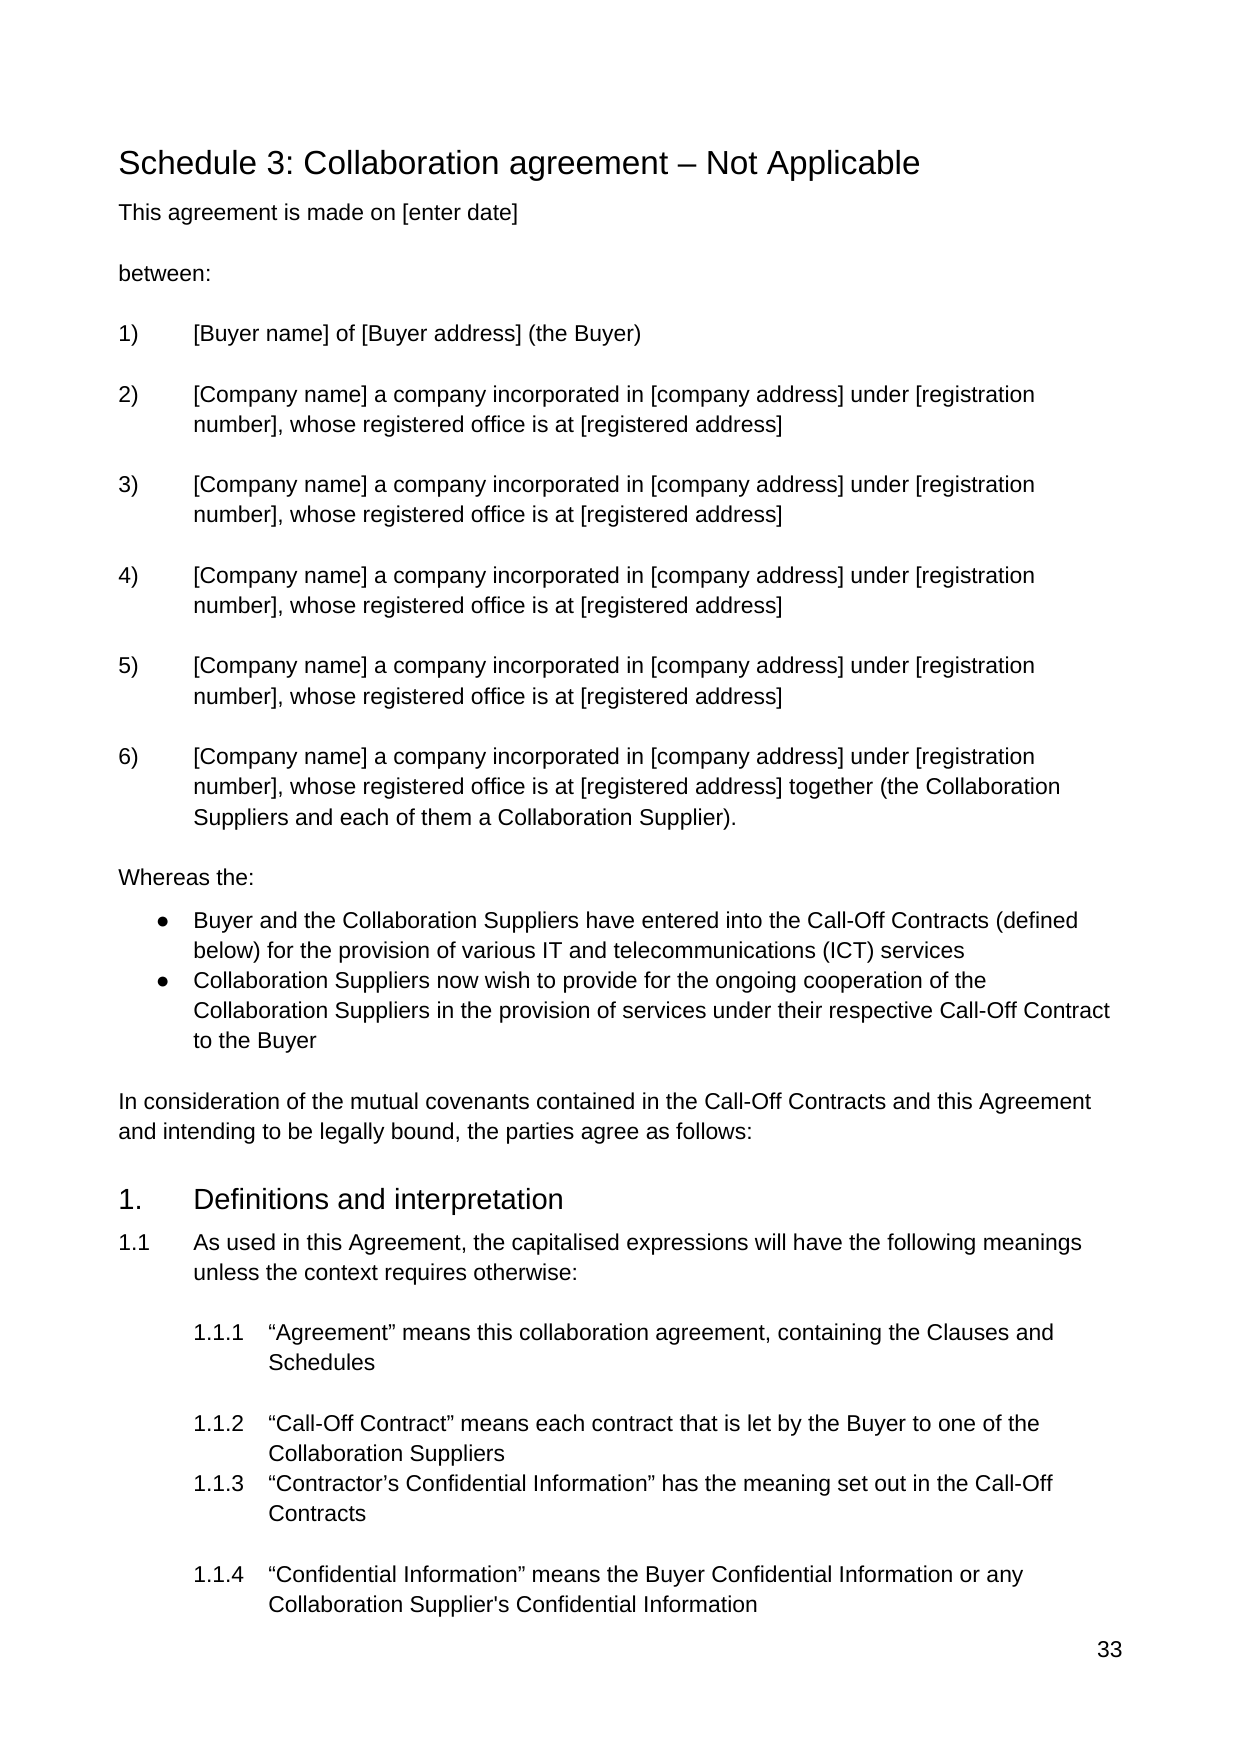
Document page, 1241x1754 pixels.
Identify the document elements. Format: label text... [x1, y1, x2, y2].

text In consideration of the mutual covenants contained in the Call-Off Contracts and this Agreement and intending to be legally bound, the parties agree as follows: [118, 1088, 1122, 1144]
text 1) [Buyer name] of [Buyer address] (the Buyer) [118, 320, 1122, 347]
subtitle Schedule 3: Collaboration agreement – Not Applicable [118, 143, 1122, 181]
subtitle 1. Definitions and interpretation [118, 1182, 1122, 1215]
text 2) [Company name] a company incorporated in [company address] under [registration number], whose registered office is at [registered address] [118, 381, 1122, 437]
text 1.1.2 “Call-Off Contract” means each contract that is let by the Buyer to one of the Collaboration Suppliers [193, 1410, 1122, 1466]
text Whereas the: [118, 864, 1122, 890]
text 6) [Company name] a company incorporated in [company address] under [registration number], whose registered office is at [registered address] together (the Collaboration Suppliers and each of them a Collaboration Supplier). [118, 743, 1122, 830]
text between: [118, 260, 1122, 286]
text 1.1 As used in this Agreement, the capitalised expressions will have the following meanings unless the context requires otherwise: [118, 1228, 1122, 1285]
text 1.1.3 “Contractor’s Confidential Information” has the meaning set out in the Call-Off Contracts [193, 1470, 1122, 1527]
text 1.1.1 “Agreement” means this collaboration agreement, containing the Clauses and Schedules [193, 1319, 1122, 1376]
text 5) [Company name] a company incorporated in [company address] under [registration number], whose registered office is at [registered address] [118, 652, 1122, 709]
text This agreement is made on [enter date] [118, 199, 1122, 226]
text 1.1.4 “Confidential Information” means the Buyer Confidential Information or any Collaboration Supplier's Confidential Information [193, 1561, 1122, 1617]
text 3) [Company name] a company incorporated in [company address] under [registration number], whose registered office is at [registered address] [118, 471, 1122, 528]
text 4) [Company name] a company incorporated in [company address] under [registration number], whose registered office is at [registered address] [118, 562, 1122, 618]
list Collaboration Suppliers now wish to provide for the ongoing cooperation of the Collaboration Suppliers in the provision of services under their respective Call-Off Contract to the Buyer [156, 967, 1122, 1054]
list Buyer and the Collaboration Suppliers have entered into the Call-Off Contracts (defined below) for the provision of various IT and telecommunications (ICT) services [156, 907, 1122, 963]
